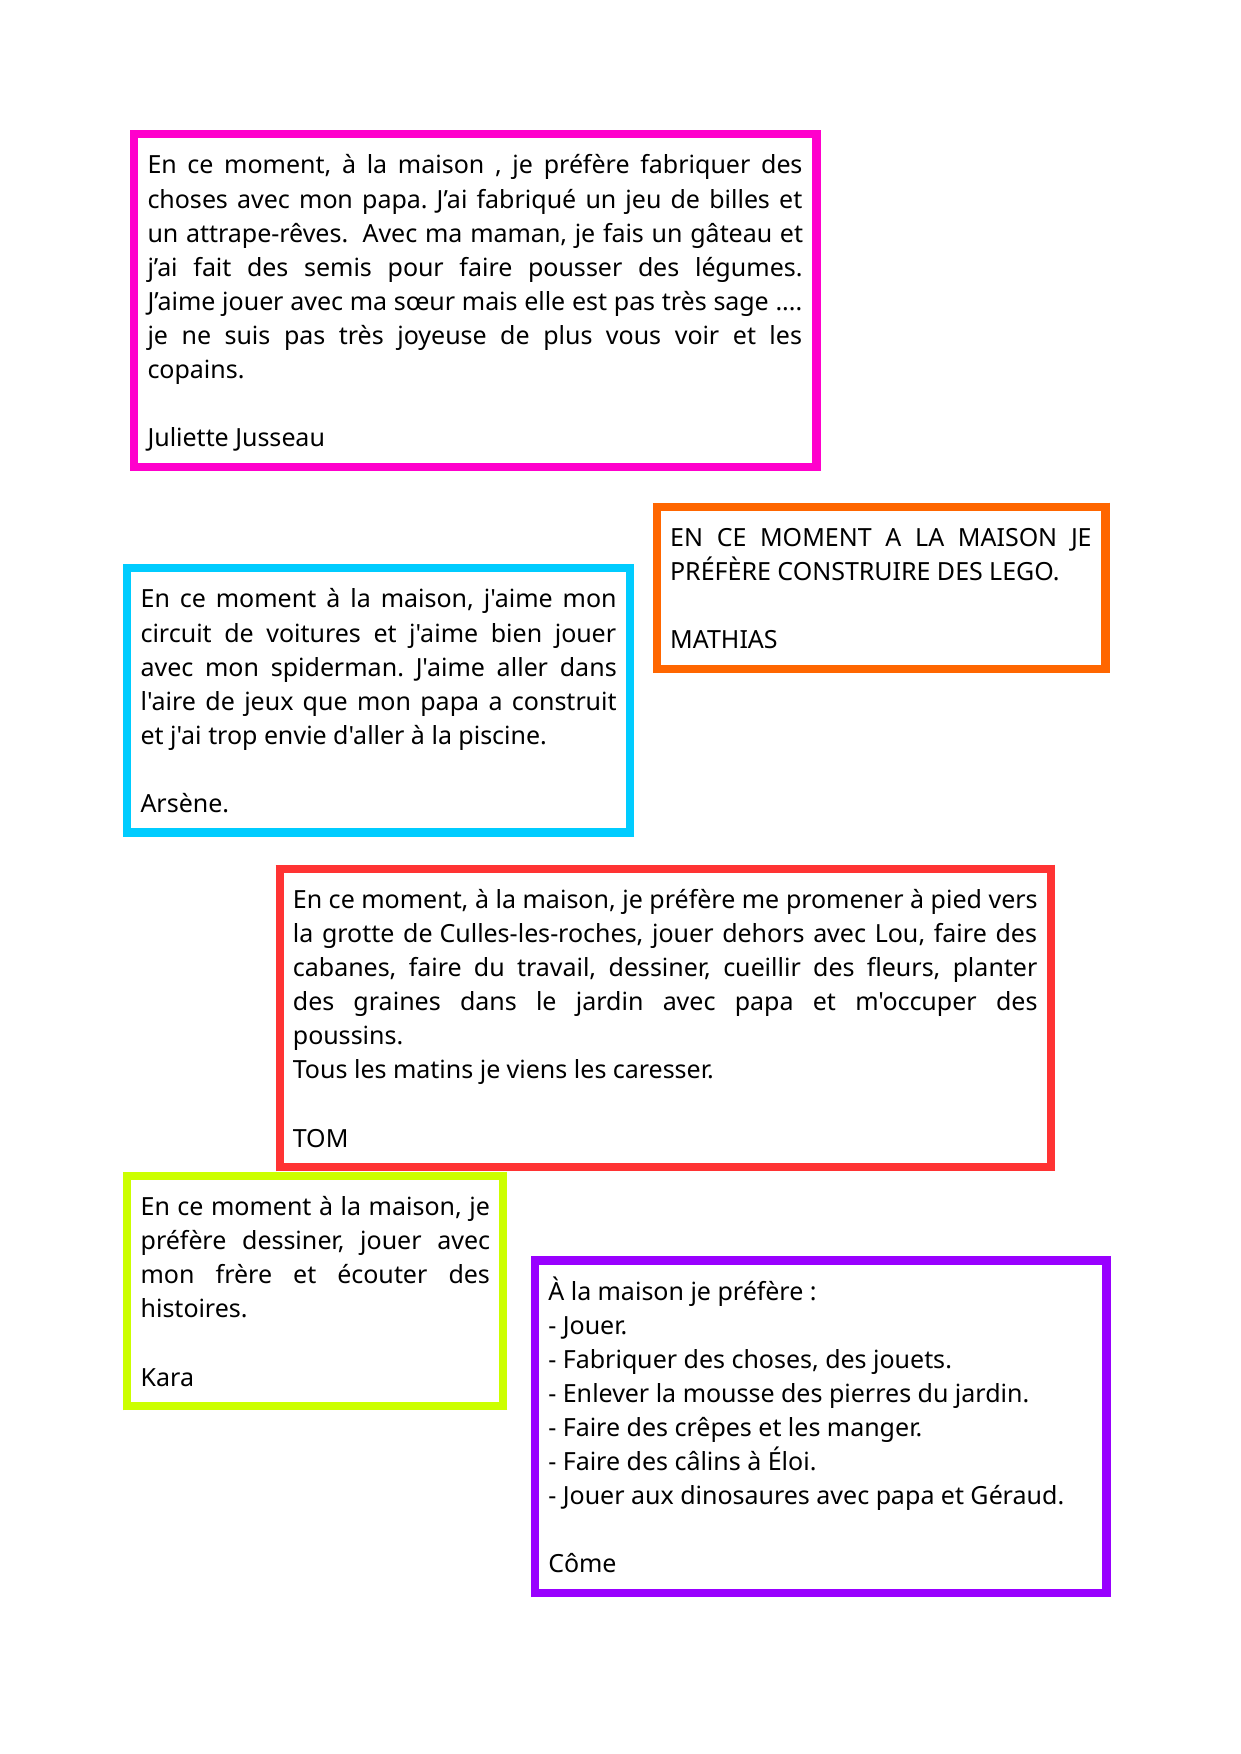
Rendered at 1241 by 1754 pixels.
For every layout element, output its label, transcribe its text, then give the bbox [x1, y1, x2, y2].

text - Jouer. [548, 1308, 1093, 1342]
text En ce moment, à la maison , je préfère fabriquer des choses avec mon papa. J’ai fabriqué un jeu de billes et un attrape-rêves. Avec ma maman, je fais un gâteau et j’ai fait des semis pour faire pousser des légumes. J’aime jouer avec ma sœur mais elle est pas très sage .... je ne suis pas très joyeuse de plus vous voir et les copains. [147, 147, 803, 386]
text En ce moment à la maison, j'aime mon circuit de voitures et j'aime bien jouer avec mon spiderman. J'aime aller dans l'aire de jeux que mon papa a construit et j'ai trop envie d'aller à la piscine. [140, 581, 617, 751]
text Juliette Jusseau [147, 420, 803, 454]
text En ce moment à la maison, je préfère dessiner, jouer avec mon frère et écouter des histoires. [140, 1189, 490, 1325]
text - Faire des câlins à Éloi. [548, 1444, 1093, 1478]
text MATHIAS [670, 622, 1093, 656]
text TOM [293, 1120, 1038, 1154]
text Kara [140, 1359, 490, 1393]
text - Jouer aux dinosaures avec papa et Géraud. [548, 1478, 1093, 1512]
text À la maison je préfère : [548, 1273, 1093, 1308]
text Arsène. [140, 786, 617, 819]
text Côme [548, 1546, 1093, 1580]
text - Fabriquer des choses, des jouets. [548, 1342, 1093, 1376]
text - Faire des crêpes et les manger. [548, 1410, 1093, 1444]
text Tous les matins je viens les caresser. [293, 1052, 1038, 1086]
text EN CE MOMENT A LA MAISON JE PRÉFÈRE CONSTRUIRE DES LEGO. [670, 520, 1093, 588]
text - Enlever la mousse des pierres du jardin. [548, 1376, 1093, 1410]
text En ce moment, à la maison, je préfère me promener à pied vers la grotte de Culles-les-roches, jouer dehors avec Lou, faire des cabanes, faire du travail, dessiner, cueillir des fleurs, planter des graines dans le jardin avec papa et m'occuper des poussins. [293, 882, 1038, 1052]
